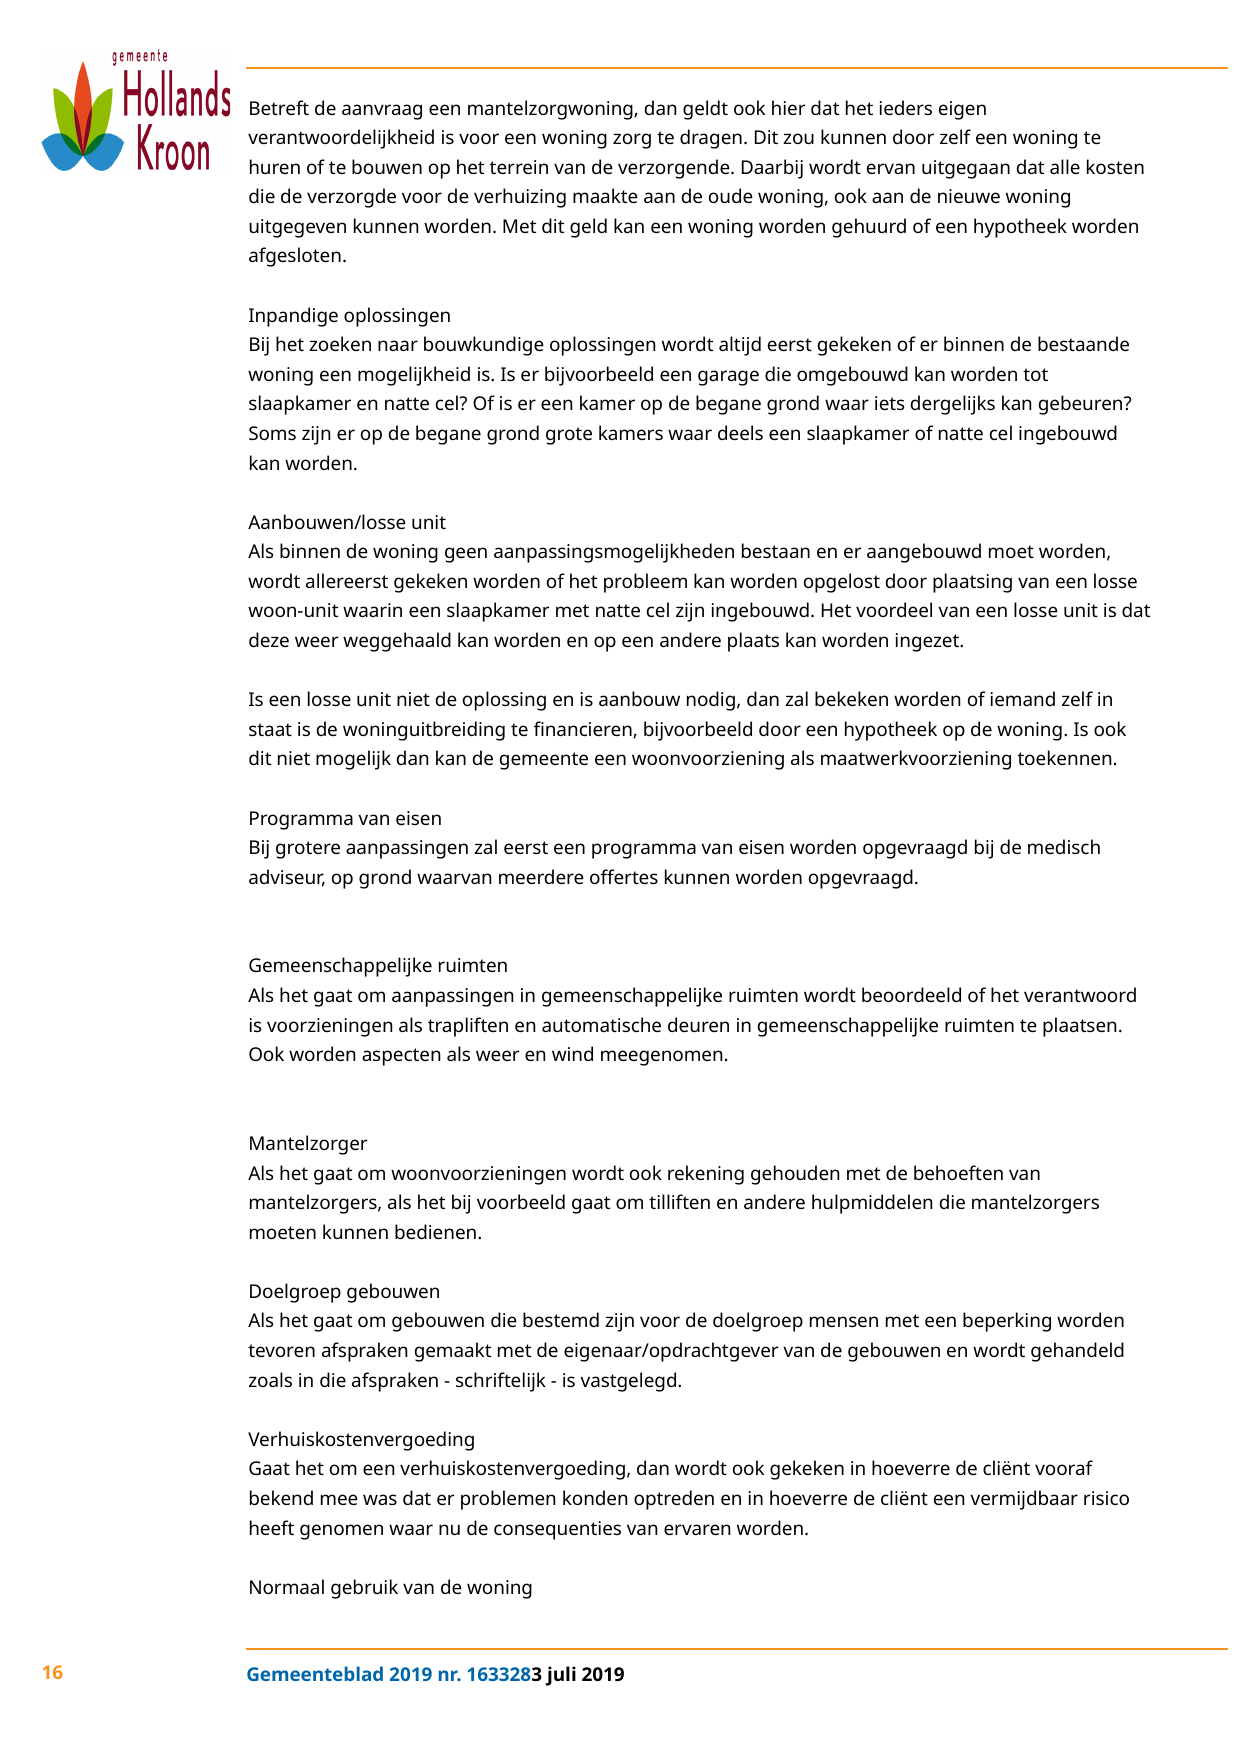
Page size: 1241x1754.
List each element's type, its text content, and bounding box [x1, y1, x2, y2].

text Betreft de aanvraag een mantelzorgwoning, dan geldt ook hier dat het ieders eigen verantwoordelijkheid is voor een woning zorg te dragen. Dit zou kunnen door zelf een woning te huren of te bouwen op het terrein van de verzorgende. Daarbij wordt ervan uitgegaan dat alle kosten die de verzorgde voor de verhuizing maakte aan de oude woning, ook aan de nieuwe woning uitgegeven kunnen worden. Met dit geld kan een woning worden gehuurd of een hypotheek worden afgesloten. [248, 95, 1152, 268]
text Als binnen de woning geen aanpassingsmogelijkheden bestaan en er aangebouwd moet worden, wordt allereerst gekeken worden of het probleem kan worden opgelost door plaatsing van een losse woon-unit waarin een slaapkamer met natte cel zijn ingebouwd. Het voordeel van een losse unit is dat deze weer weggehaald kan worden en op een andere plaats kan worden ingezet. [248, 538, 1152, 653]
text Mantelzorger [248, 1130, 1152, 1156]
text Bij grotere aanpassingen zal eerst een programma van eisen worden opgevraagd bij de medisch adviseur, op grond waarvan meerdere offertes kunnen worden opgevraagd. [248, 834, 1152, 890]
text Doelgroep gebouwen [248, 1278, 1152, 1304]
text Programma van eisen [248, 805, 1152, 831]
text Is een losse unit niet de oplossing en is aanbouw nodig, dan zal bekeken worden of iemand zelf in staat is de woninguitbreiding te financieren, bijvoorbeeld door een hypotheek op de woning. Is ook dit niet mogelijk dan kan de gemeente een woonvoorziening als maatwerkvoorziening toekennen. [248, 686, 1152, 771]
text Gaat het om een verhuiskostenvergoeding, dan wordt ook gekeken in hoeverre de cliënt vooraf bekend mee was dat er problemen konden optreden en in hoeverre de cliënt een vermijdbaar risico heeft genomen waar nu de consequenties van ervaren worden. [248, 1456, 1152, 1541]
text Als het gaat om aanpassingen in gemeenschappelijke ruimten wordt beoordeeld of het verantwoord is voorzieningen als trapliften en automatische deuren in gemeenschappelijke ruimten te plaatsen. Ook worden aspecten als weer en wind meegenomen. [248, 982, 1152, 1067]
picture [41, 47, 231, 172]
text Gemeenschappelijke ruimten [248, 953, 1152, 978]
text Als het gaat om gebouwen die bestemd zijn voor de doelgroep mensen met een beperking worden tevoren afspraken gemaakt met de eigenaar/opdrachtgever van de gebouwen en wordt gehandeld zoals in die afspraken - schriftelijk - is vastgelegd. [248, 1308, 1152, 1393]
text Verhuiskostenvergoeding [248, 1426, 1152, 1452]
text Normaal gebruik van de woning [248, 1574, 1152, 1600]
text Inpandige oplossingen [248, 302, 1152, 328]
text Bij het zoeken naar bouwkundige oplossingen wordt altijd eerst gekeken of er binnen de bestaande woning een mogelijkheid is. Is er bijvoorbeeld een garage die omgebouwd kan worden tot slaapkamer en natte cel? Of is er een kamer op de begane grond waar iets dergelijks kan gebeuren? Soms zijn er op de begane grond grote kamers waar deels een slaapkamer of natte cel ingebouwd kan worden. [248, 331, 1152, 476]
text Aanbouwen/losse unit [248, 509, 1152, 535]
text Als het gaat om woonvoorzieningen wordt ook rekening gehouden met de behoeften van mantelzorgers, als het bij voorbeeld gaat om tilliften en andere hulpmiddelen die mantelzorgers moeten kunnen bedienen. [248, 1160, 1152, 1245]
